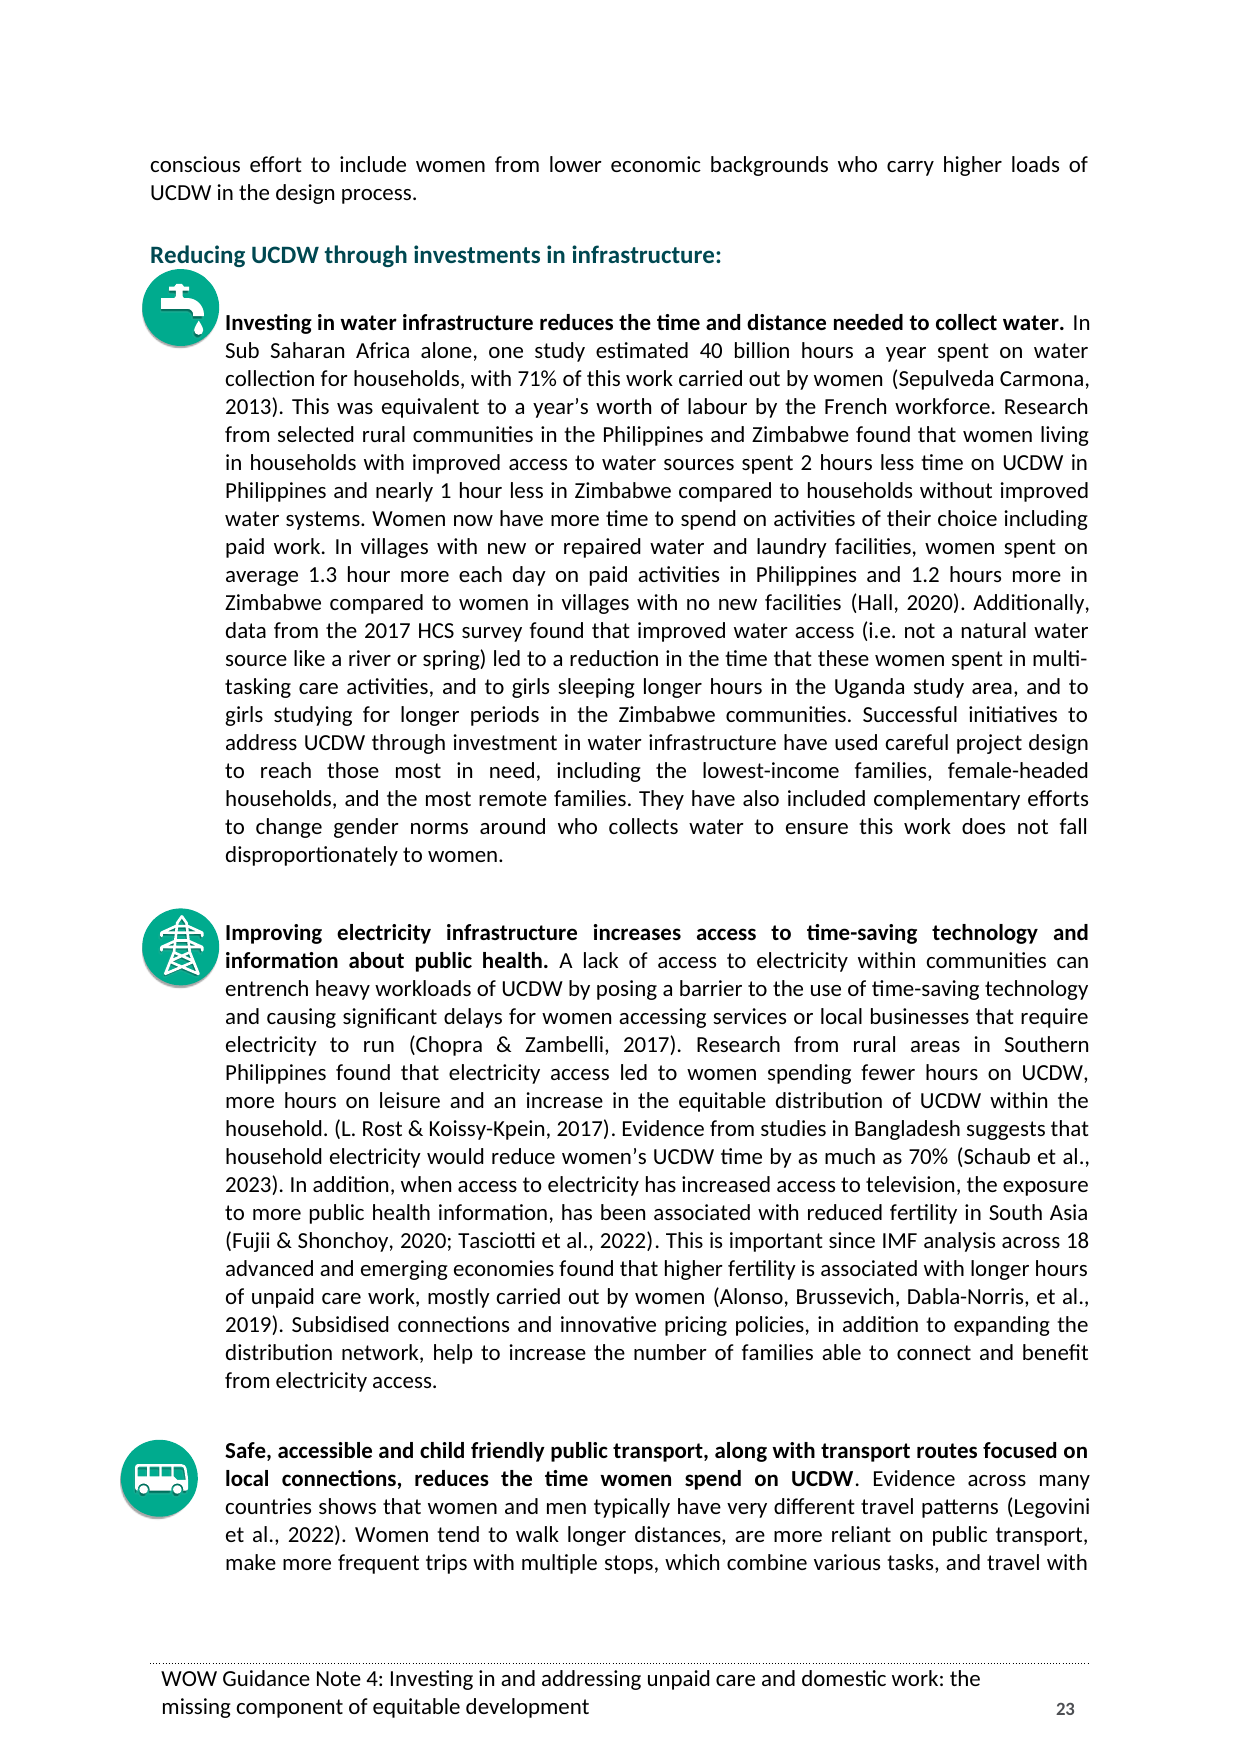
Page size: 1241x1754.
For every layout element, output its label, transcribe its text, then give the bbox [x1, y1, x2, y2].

text Improving electricity infrastructure increases access to time-saving technology and information about public health. A lack of access to electricity within communities can entrench heavy workloads of UCDW by posing a barrier to the use of time-saving technology and causing significant delays for women accessing services or local businesses that require electricity to run (Chopra & Zambelli, 2017). Research from rural areas in Southern Philippines found that electricity access led to women spending fewer hours on UCDW, more hours on leisure and an increase in the equitable distribution of UCDW within the household. (L. Rost & Koissy-Kpein, 2017). Evidence from studies in Bangladesh suggests that household electricity would reduce women’s UCDW time by as much as 70% (Schaub et al., 2023). In addition, when access to electricity has increased access to television, the exposure to more public health information, has been associated with reduced fertility in South Asia (Fujii & Shonchoy, 2020; Tasciotti et al., 2022). This is important since IMF analysis across 18 advanced and emerging economies found that higher fertility is associated with longer hours of unpaid care work, mostly carried out by women (Alonso, Brussevich, Dabla-Norris, et al., 2019). Subsidised connections and innovative pricing policies, in addition to expanding the distribution network, help to increase the number of families able to connect and benefit from electricity access. [225, 918, 1090, 1394]
subtitle Reducing UCDW through investments in infrastructure: [150, 239, 1090, 270]
text Safe, accessible and child friendly public transport, along with transport routes focused on local connections, reduces the time women spend on UCDW. Evidence across many countries shows that women and men typically have very different travel patterns (Legovini et al., 2022). Women tend to walk longer distances, are more reliant on public transport, make more frequent trips with multiple stops, which combine various tasks, and travel with [225, 1436, 1090, 1576]
text conscious effort to include women from lower economic backgrounds who carry higher loads of UCDW in the design process. [150, 150, 1090, 206]
text Investing in water infrastructure reduces the time and distance needed to collect water. In Sub Saharan Africa alone, one study estimated 40 billion hours a year spent on water collection for households, with 71% of this work carried out by women (Sepulveda Carmona, 2013). This was equivalent to a year’s worth of labour by the French workforce. Research from selected rural communities in the Philippines and Zimbabwe found that women living in households with improved access to water sources spent 2 hours less time on UCDW in Philippines and nearly 1 hour less in Zimbabwe compared to households without improved water systems. Women now have more time to spend on activities of their choice including paid work. In villages with new or repaired water and laundry facilities, women spent on average 1.3 hour more each day on paid activities in Philippines and 1.2 hours more in Zimbabwe compared to women in villages with no new facilities (Hall, 2020). Additionally, data from the 2017 HCS survey found that improved water access (i.e. not a natural water source like a river or spring) led to a reduction in the time that these women spent in multi-tasking care activities, and to girls sleeping longer hours in the Uganda study area, and to girls studying for longer periods in the Zimbabwe communities. Successful initiatives to address UCDW through investment in water infrastructure have used careful project design to reach those most in need, including the lowest-income families, female-headed households, and the most remote families. They have also included complementary efforts to change gender norms around who collects water to ensure this work does not fall disproportionately to women. [225, 308, 1090, 868]
